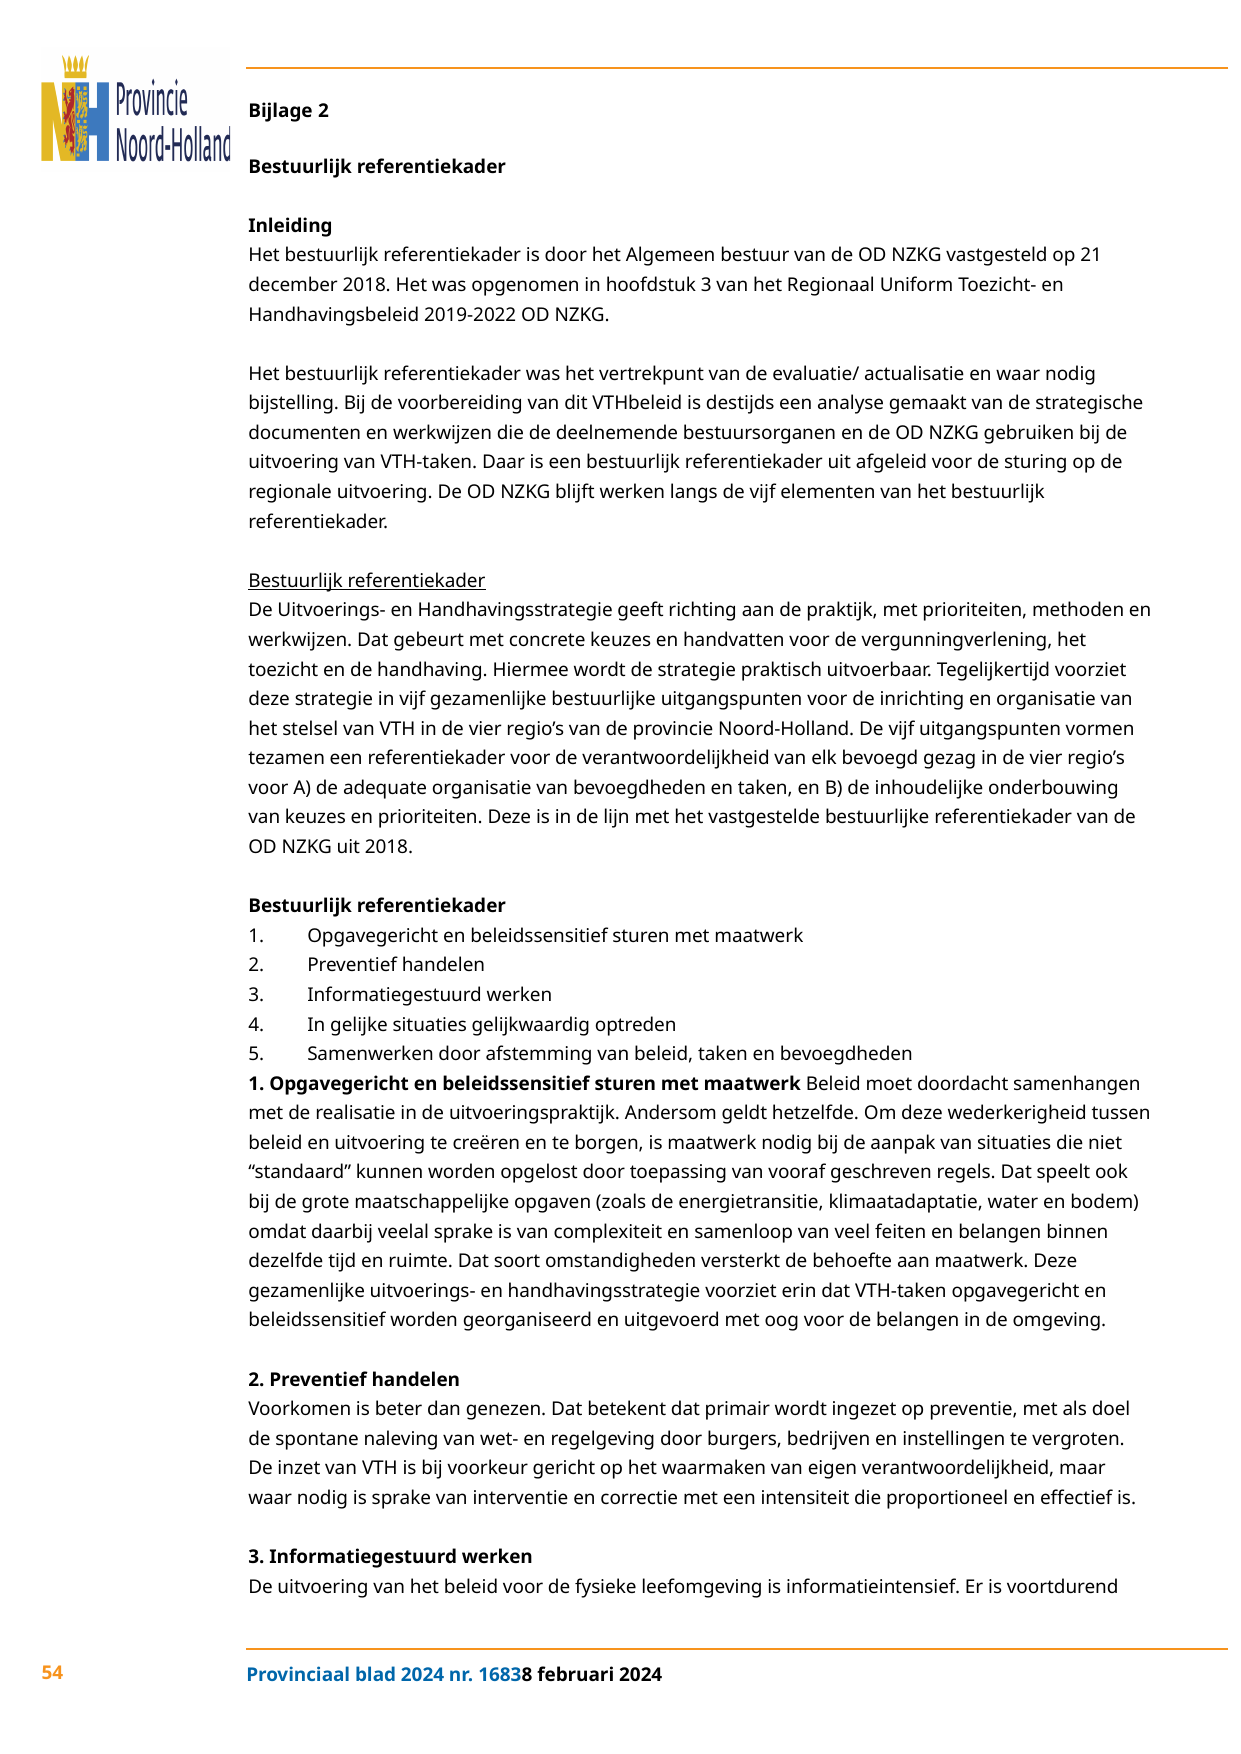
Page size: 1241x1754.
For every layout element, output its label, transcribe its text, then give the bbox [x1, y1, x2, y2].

text Het bestuurlijk referentiekader is door het Algemeen bestuur van de OD NZKG vastgesteld op 21 december 2018. Het was opgenomen in hoofdstuk 3 van het Regionaal Uniform Toezicht- en Handhavingsbeleid 2019-2022 OD NZKG. [248, 242, 1152, 327]
picture [41, 47, 231, 172]
list Opgavegericht en beleidssensitief sturen met maatwerk [248, 922, 1152, 948]
text De uitvoering van het beleid voor de fysieke leefomgeving is informatieintensief. Er is voortdurend [248, 1573, 1152, 1599]
text 2. Preventief handelen [248, 1366, 1152, 1392]
text Inleiding [248, 212, 1152, 238]
text 3. Informatiegestuurd werken [248, 1543, 1152, 1569]
text Bijlage 2 [248, 95, 1152, 123]
text 1. Opgavegericht en beleidssensitief sturen met maatwerk Beleid moet doordacht samenhangen met de realisatie in de uitvoeringspraktijk. Andersom geldt hetzelfde. Om deze wederkerigheid tussen beleid en uitvoering te creëren en te borgen, is maatwerk nodig bij de aanpak van situaties die niet “standaard” kunnen worden opgelost door toepassing van vooraf geschreven regels. Dat speelt ook bij de grote maatschappelijke opgaven (zoals de energietransitie, klimaatadaptatie, water en bodem) omdat daarbij veelal sprake is van complexiteit en samenloop van veel feiten en belangen binnen dezelfde tijd en ruimte. Dat soort omstandigheden versterkt de behoefte aan maatwerk. Deze gezamenlijke uitvoerings- en handhavingsstrategie voorziet erin dat VTH-taken opgavegericht en beleidssensitief worden georganiseerd en uitgevoerd met oog voor de belangen in de omgeving. [248, 1070, 1152, 1332]
text De Uitvoerings- en Handhavingsstrategie geeft richting aan de praktijk, met prioriteiten, methoden en werkwijzen. Dat gebeurt met concrete keuzes en handvatten voor de vergunningverlening, het toezicht en de handhaving. Hiermee wordt de strategie praktisch uitvoerbaar. Tegelijkertijd voorziet deze strategie in vijf gezamenlijke bestuurlijke uitgangspunten voor de inrichting en organisatie van het stelsel van VTH in de vier regio’s van de provincie Noord-Holland. De vijf uitgangspunten vormen tezamen een referentiekader voor de verantwoordelijkheid van elk bevoegd gezag in de vier regio’s voor A) de adequate organisatie van bevoegdheden en taken, en B) de inhoudelijke onderbouwing van keuzes en prioriteiten. Deze is in de lijn met het vastgestelde bestuurlijke referentiekader van de OD NZKG uit 2018. [248, 597, 1152, 859]
list Preventief handelen [248, 952, 1152, 977]
list Informatiegestuurd werken [248, 981, 1152, 1007]
text Bestuurlijk referentiekader [248, 153, 1152, 179]
text Bestuurlijk referentiekader [248, 567, 1152, 593]
list In gelijke situaties gelijkwaardig optreden [248, 1011, 1152, 1037]
text Bestuurlijk referentiekader [248, 892, 1152, 918]
list Samenwerken door afstemming van beleid, taken en bevoegdheden [248, 1040, 1152, 1066]
text Het bestuurlijk referentiekader was het vertrekpunt van de evaluatie/ actualisatie en waar nodig bijstelling. Bij de voorbereiding van dit VTHbeleid is destijds een analyse gemaakt van de strategische documenten en werkwijzen die de deelnemende bestuursorganen en de OD NZKG gebruiken bij de uitvoering van VTH-taken. Daar is een bestuurlijk referentiekader uit afgeleid voor de sturing op de regionale uitvoering. De OD NZKG blijft werken langs de vijf elementen van het bestuurlijk referentiekader. [248, 360, 1152, 534]
text Voorkomen is beter dan genezen. Dat betekent dat primair wordt ingezet op preventie, met als doel de spontane naleving van wet- en regelgeving door burgers, bedrijven en instellingen te vergroten. De inzet van VTH is bij voorkeur gericht op het waarmaken van eigen verantwoordelijkheid, maar waar nodig is sprake van interventie en correctie met een intensiteit die proportioneel en effectief is. [248, 1395, 1152, 1510]
